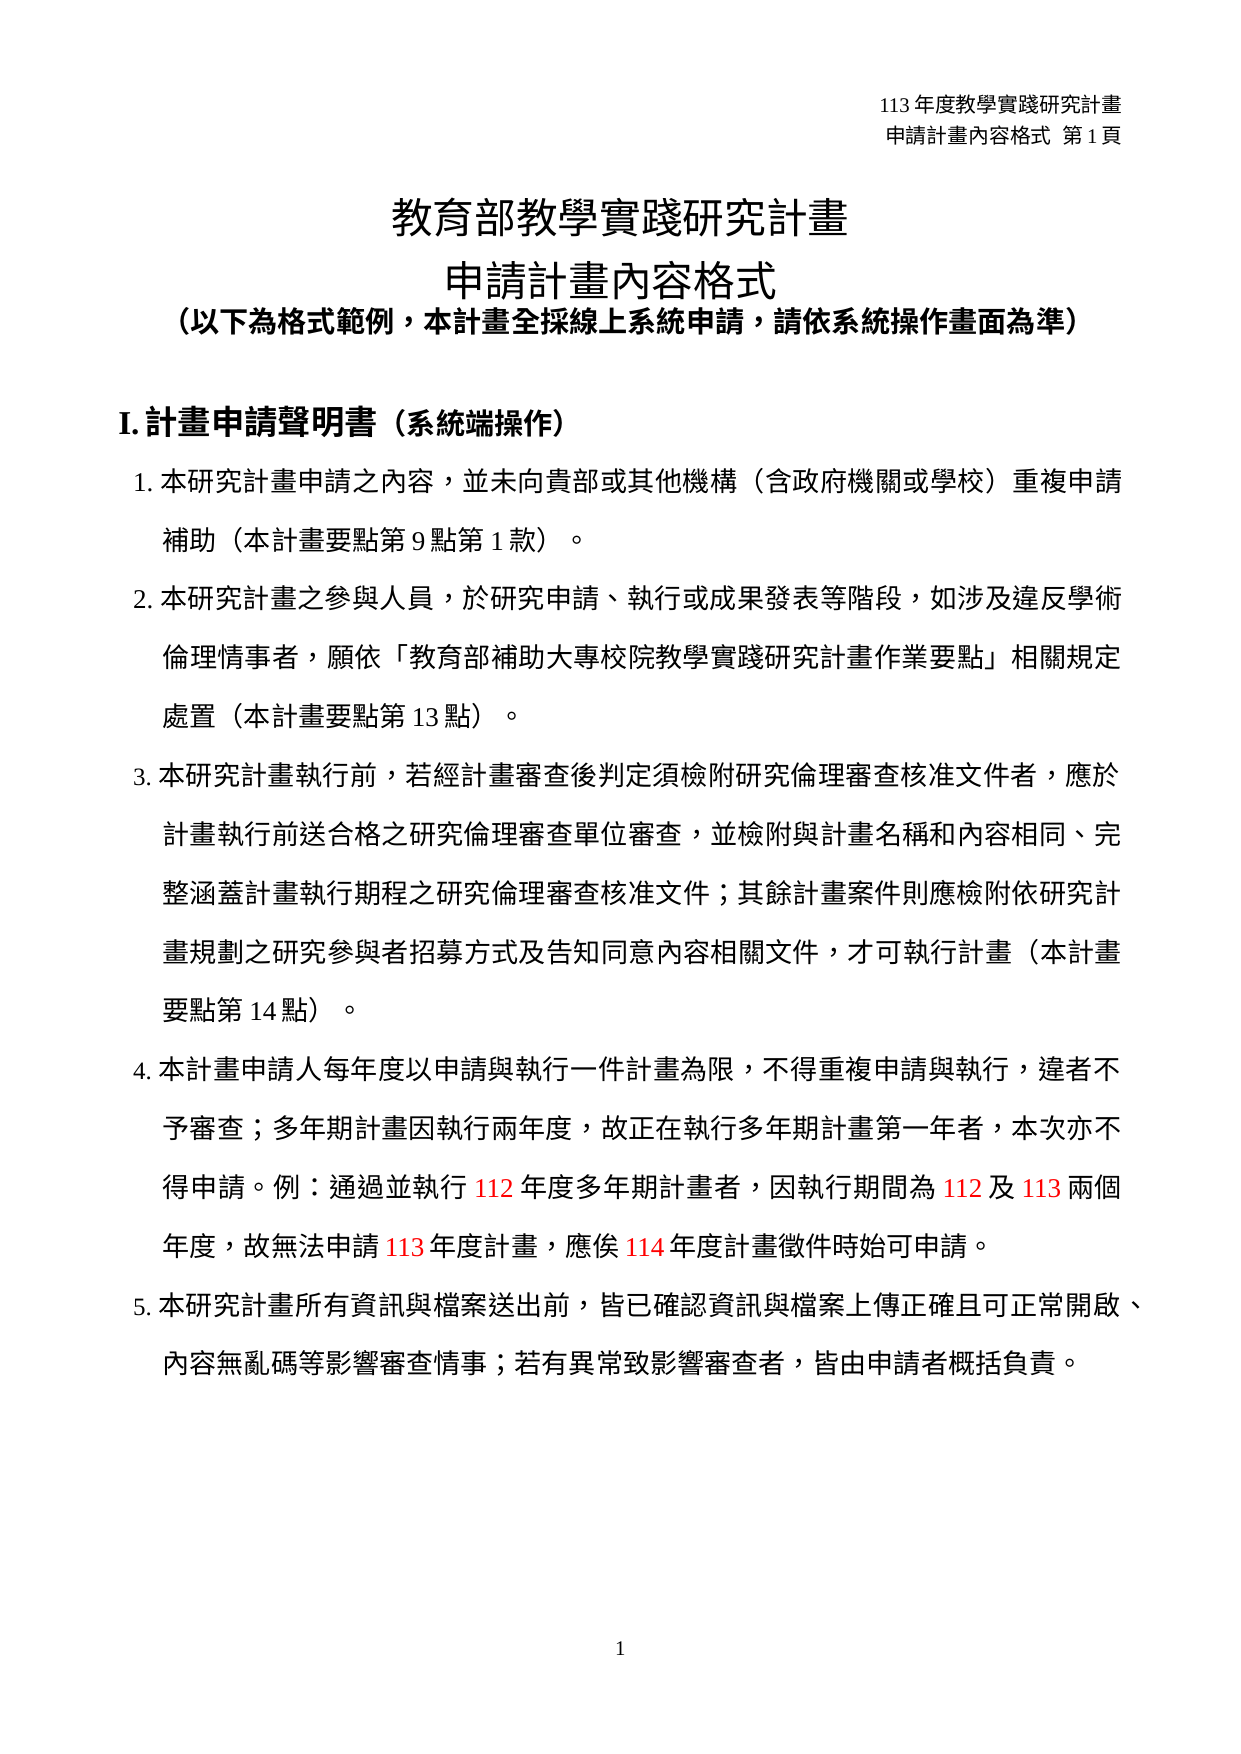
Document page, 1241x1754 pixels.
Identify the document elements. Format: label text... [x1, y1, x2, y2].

list 本研究計畫之參與人員，於研究申請、執行或成果發表等階段，如涉及違反學術倫理情事者，願依「教育部補助大專校院教學實踐研究計畫作業要點」相關規定處置（本計畫要點第13點）。 [133, 577, 1122, 734]
list 本研究計畫申請之內容，並未向貴部或其他機構（含政府機關或學校）重複申請補助（本計畫要點第9點第1款）。 [133, 460, 1122, 558]
text 教育部教學實踐研究計畫 [118, 174, 1122, 236]
list 本研究計畫所有資訊與檔案送出前，皆已確認資訊與檔案上傳正確且可正常開啟、內容無亂碼等影響審查情事；若有異常致影響審查者，皆由申請者概括負責。 [133, 1284, 1122, 1382]
list 本研究計畫執行前，若經計畫審查後判定須檢附研究倫理審查核准文件者，應於計畫執行前送合格之研究倫理審查單位審查，並檢附與計畫名稱和內容相同、完整涵蓋計畫執行期程之研究倫理審查核准文件；其餘計畫案件則應檢附依研究計畫規劃之研究參與者招募方式及告知同意內容相關文件，才可執行計畫（本計畫要點第14點）。 [133, 754, 1122, 1029]
list 計畫申請聲明書（系統端操作） [118, 378, 1122, 441]
text （以下為格式範例，本計畫全採線上系統申請，請依系統操作畫面為準） [133, 299, 1122, 341]
text 申請計畫內容格式 [368, 236, 1122, 299]
list 本計畫申請人每年度以申請與執行一件計畫為限，不得重複申請與執行，違者不予審查；多年期計畫因執行兩年度，故正在執行多年期計畫第一年者，本次亦不得申請。例：通過並執行112年度多年期計畫者，因執行期間為112及113兩個年度，故無法申請113年度計畫，應俟114年度計畫徵件時始可申請。 [133, 1048, 1122, 1264]
